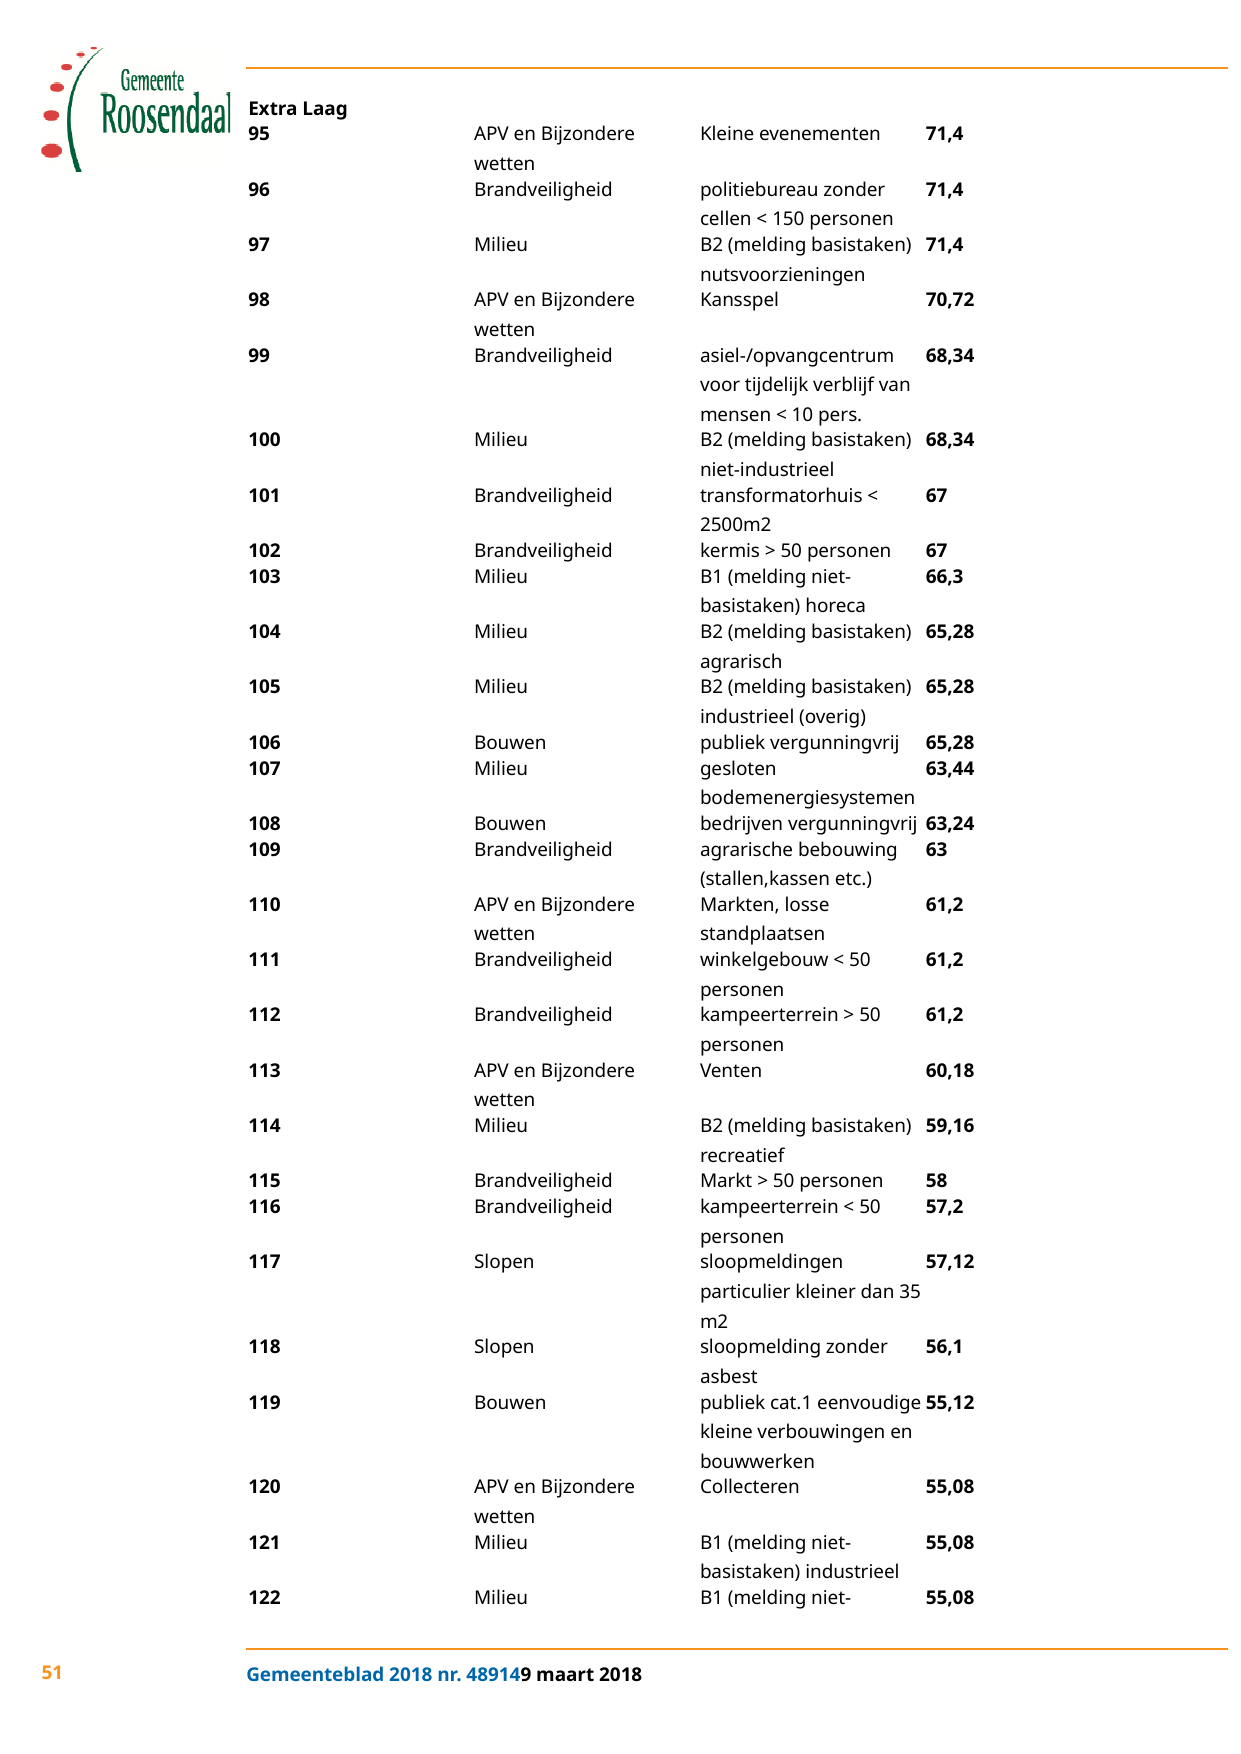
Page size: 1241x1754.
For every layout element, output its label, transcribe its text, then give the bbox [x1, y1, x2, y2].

table_cell Brandveiligheid [474, 1168, 700, 1193]
table_cell 59,16 [926, 1112, 1152, 1168]
table_cell B2 (melding basistaken) niet-industrieel [700, 427, 926, 482]
table_cell 109 [248, 836, 474, 891]
table_cell 116 [248, 1193, 474, 1249]
table_cell 57,2 [926, 1193, 1152, 1249]
table_cell Milieu [474, 231, 700, 286]
table_cell Slopen [474, 1249, 700, 1333]
table_cell kampeerterrein > 50 personen [700, 1002, 926, 1057]
table_cell Slopen [474, 1334, 700, 1389]
table_cell 65,28 [926, 674, 1152, 729]
table_cell B1 (melding niet- [700, 1584, 926, 1610]
table_cell 68,34 [926, 342, 1152, 427]
table_cell 57,12 [926, 1249, 1152, 1333]
picture [41, 47, 231, 172]
table_cell B2 (melding basistaken) nutsvoorzieningen [700, 231, 926, 286]
table_cell APV en Bijzondere wetten [474, 1057, 700, 1112]
table_cell 117 [248, 1249, 474, 1333]
table_cell 55,08 [926, 1584, 1152, 1610]
table_cell Markten, losse standplaatsen [700, 891, 926, 946]
table_cell Milieu [474, 1584, 700, 1610]
table_cell 100 [248, 427, 474, 482]
table_cell 55,08 [926, 1474, 1152, 1529]
table_cell 106 [248, 729, 474, 755]
table_cell 71,4 [926, 176, 1152, 231]
table_cell B2 (melding basistaken) agrarisch [700, 618, 926, 674]
table_cell 58 [926, 1168, 1152, 1193]
table_cell 119 [248, 1389, 474, 1474]
table_cell B2 (melding basistaken) industrieel (overig) [700, 674, 926, 729]
table_cell Milieu [474, 755, 700, 810]
table_cell Venten [700, 1057, 926, 1112]
table_cell 113 [248, 1057, 474, 1112]
table_cell 55,08 [926, 1529, 1152, 1584]
table_cell 96 [248, 176, 474, 231]
table_cell publiek vergunningvrij [700, 729, 926, 755]
table_cell Brandveiligheid [474, 1002, 700, 1057]
table_cell Brandveiligheid [474, 946, 700, 1002]
table_cell 107 [248, 755, 474, 810]
table_cell 61,2 [926, 891, 1152, 946]
table_cell transformatorhuis < 2500m2 [700, 482, 926, 537]
table_cell 63,44 [926, 755, 1152, 810]
table_cell Brandveiligheid [474, 342, 700, 427]
table_cell Milieu [474, 427, 700, 482]
table_cell Markt > 50 personen [700, 1168, 926, 1193]
table_cell 63,24 [926, 810, 1152, 836]
table_cell Bouwen [474, 810, 700, 836]
table_cell 104 [248, 618, 474, 674]
table_cell 105 [248, 674, 474, 729]
table_cell Milieu [474, 674, 700, 729]
table_cell agrarische bebouwing (stallen,kassen etc.) [700, 836, 926, 891]
table_cell Brandveiligheid [474, 482, 700, 537]
table_cell 68,34 [926, 427, 1152, 482]
table_cell 98 [248, 286, 474, 342]
table_cell 118 [248, 1334, 474, 1389]
table_cell bedrijven vergunningvrij [700, 810, 926, 836]
table_cell Brandveiligheid [474, 836, 700, 891]
table_cell politiebureau zonder cellen < 150 personen [700, 176, 926, 231]
table_cell Milieu [474, 618, 700, 674]
table_cell APV en Bijzondere wetten [474, 121, 700, 176]
table_cell sloopmeldingen particulier kleiner dan 35 m2 [700, 1249, 926, 1333]
table_cell 120 [248, 1474, 474, 1529]
table_cell 60,18 [926, 1057, 1152, 1112]
table_cell 65,28 [926, 729, 1152, 755]
table_cell 67 [926, 537, 1152, 563]
table_cell publiek cat.1 eenvoudige kleine verbouwingen en bouwwerken [700, 1389, 926, 1474]
table_cell Kansspel [700, 286, 926, 342]
table_cell B1 (melding niet-basistaken) horeca [700, 563, 926, 618]
table_cell sloopmelding zonder asbest [700, 1334, 926, 1389]
table_cell Brandveiligheid [474, 537, 700, 563]
table_cell Milieu [474, 563, 700, 618]
table_cell 115 [248, 1168, 474, 1193]
table_cell 112 [248, 1002, 474, 1057]
table_cell 99 [248, 342, 474, 427]
table_cell 61,2 [926, 1002, 1152, 1057]
table_cell 114 [248, 1112, 474, 1168]
table_cell kermis > 50 personen [700, 537, 926, 563]
table_cell 103 [248, 563, 474, 618]
table_cell 71,4 [926, 121, 1152, 176]
table_cell APV en Bijzondere wetten [474, 286, 700, 342]
table_cell Bouwen [474, 729, 700, 755]
table_cell Milieu [474, 1529, 700, 1584]
table_cell Milieu [474, 1112, 700, 1168]
table_cell 121 [248, 1529, 474, 1584]
table_cell 56,1 [926, 1334, 1152, 1389]
table_cell 66,3 [926, 563, 1152, 618]
table_cell Brandveiligheid [474, 176, 700, 231]
table_cell 55,12 [926, 1389, 1152, 1474]
table_cell gesloten bodemenergiesystemen [700, 755, 926, 810]
table_cell B2 (melding basistaken) recreatief [700, 1112, 926, 1168]
table_cell 102 [248, 537, 474, 563]
table_cell B1 (melding niet-basistaken) industrieel [700, 1529, 926, 1584]
table_cell Kleine evenementen [700, 121, 926, 176]
table_cell 63 [926, 836, 1152, 891]
table_cell 111 [248, 946, 474, 1002]
table_cell 67 [926, 482, 1152, 537]
table_cell Bouwen [474, 1389, 700, 1474]
table_cell 101 [248, 482, 474, 537]
table_cell 110 [248, 891, 474, 946]
table_cell asiel-/opvangcentrum voor tijdelijk verblijf van mensen < 10 pers. [700, 342, 926, 427]
table_cell APV en Bijzondere wetten [474, 1474, 700, 1529]
table_cell 61,2 [926, 946, 1152, 1002]
table_cell 108 [248, 810, 474, 836]
table_cell 71,4 [926, 231, 1152, 286]
table_cell Collecteren [700, 1474, 926, 1529]
table_cell Extra Laag [248, 95, 1152, 121]
table_cell 65,28 [926, 618, 1152, 674]
table_cell Brandveiligheid [474, 1193, 700, 1249]
table_cell 97 [248, 231, 474, 286]
table_cell winkelgebouw < 50 personen [700, 946, 926, 1002]
table_cell kampeerterrein < 50 personen [700, 1193, 926, 1249]
table_cell 95 [248, 121, 474, 176]
table_cell 122 [248, 1584, 474, 1610]
table_cell APV en Bijzondere wetten [474, 891, 700, 946]
table_cell 70,72 [926, 286, 1152, 342]
